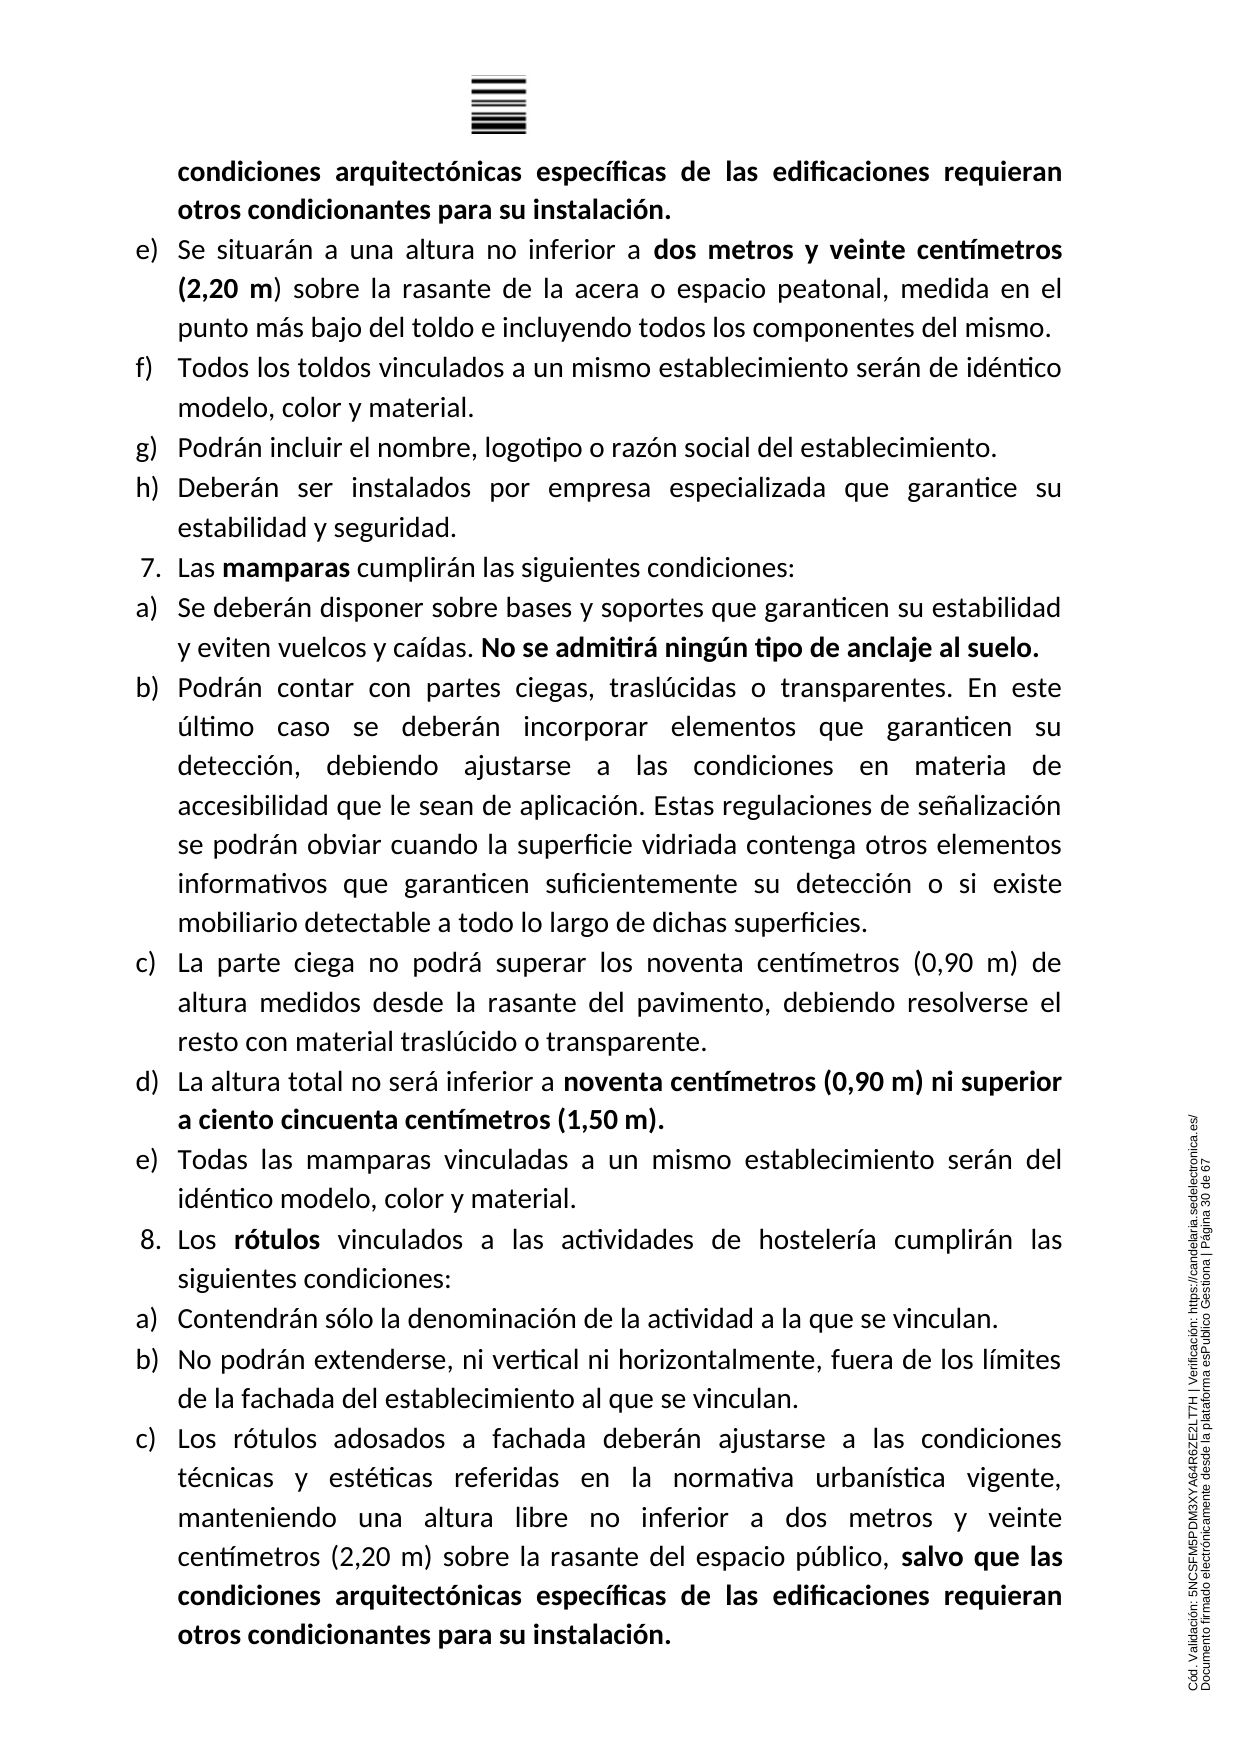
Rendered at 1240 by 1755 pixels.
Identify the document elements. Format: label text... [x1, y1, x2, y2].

list Los rótulos adosados a fachada deberán ajustarse a las condiciones técnicas y estéticas referidas en la normativa urbanística vigente, manteniendo una altura libre no inferior a dos metros y veinte centímetros (2,20 m) sobre la rasante del espacio público, salvo que las condiciones arquitectónicas específicas de las edificaciones requieran otros condicionantes para su instalación. [135, 1420, 1063, 1652]
list Todas las mamparas vinculadas a un mismo establecimiento serán del idéntico modelo, color y material. [135, 1141, 1063, 1216]
list No podrán extenderse, ni vertical ni horizontalmente, fuera de los límites de la fachada del establecimiento al que se vinculan. [135, 1341, 1063, 1416]
list Todos los toldos vinculados a un mismo establecimiento serán de idéntico modelo, color y material. [135, 349, 1063, 424]
list Se situarán a una altura no inferior a dos metros y veinte centímetros (2,20 m) sobre la rasante de la acera o espacio peatonal, medida en el punto más bajo del toldo e incluyendo todos los componentes del mismo. [135, 231, 1063, 345]
list Las mamparas cumplirán las siguientes condiciones: [140, 549, 1063, 585]
list La altura total no será inferior a noventa centímetros (0,90 m) ni superior a ciento cincuenta centímetros (1,50 m). [135, 1063, 1063, 1137]
list Contendrán sólo la denominación de la actividad a la que se vinculan. [135, 1300, 1063, 1336]
list Podrán contar con partes ciegas, traslúcidas o transparentes. En este último caso se deberán incorporar elementos que garanticen su detección, debiendo ajustarse a las condiciones en materia de accesibilidad que le sean de aplicación. Estas regulaciones de señalización se podrán obviar cuando la superficie vidriada contenga otros elementos informativos que garanticen suficientemente su detección o si existe mobiliario detectable a todo lo largo de dichas superficies. [135, 669, 1063, 940]
list Podrán incluir el nombre, logotipo o razón social del establecimiento. [135, 429, 1063, 465]
list Deberán ser instalados por empresa especializada que garantice su estabilidad y seguridad. [135, 469, 1063, 544]
list La parte ciega no podrá superar los noventa centímetros (0,90 m) de altura medidos desde la rasante del pavimento, debiendo resolverse el resto con material traslúcido o transparente. [135, 944, 1063, 1058]
list condiciones arquitectónicas específicas de las edificaciones requieran otros condicionantes para su instalación. [135, 153, 1063, 226]
list Se deberán disponer sobre bases y soportes que garanticen su estabilidad y eviten vuelcos y caídas. No se admitirá ningún tipo de anclaje al suelo. [135, 589, 1063, 664]
list Los rótulos vinculados a las actividades de hostelería cumplirán las siguientes condiciones: [140, 1221, 1063, 1296]
